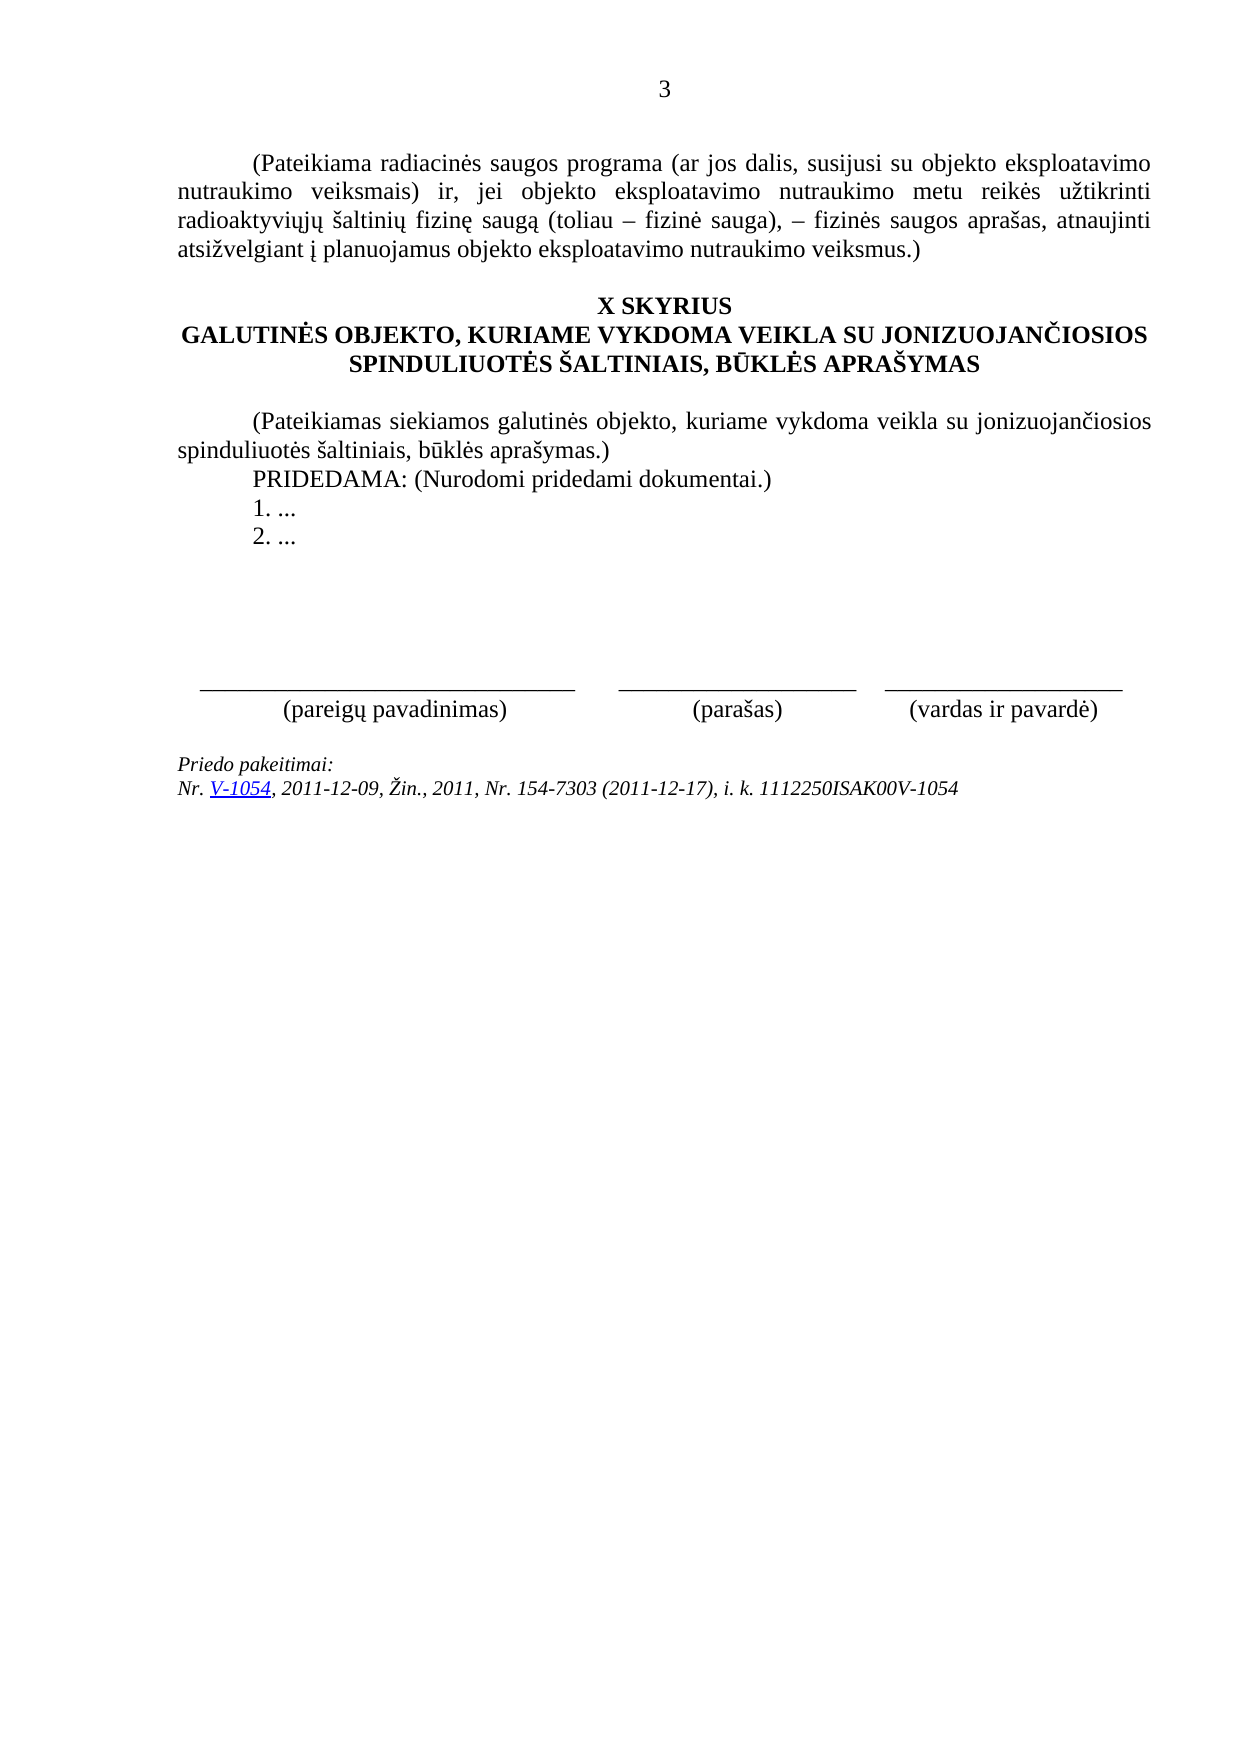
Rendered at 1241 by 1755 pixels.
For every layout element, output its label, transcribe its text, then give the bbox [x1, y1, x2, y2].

text Nr. V-1054, 2011-12-09, Žin., 2011, Nr. 154-7303 (2011-12-17), i. k. 1112250ISAK00V-1054 [177, 776, 1152, 799]
text GALUTINĖS OBJEKTO, KURIAME VYKDOMA VEIKLA SU JONIZUOJANČIOSIOS SPINDULIUOTĖS ŠALTINIAIS, BŪKLĖS APRAŠYMAS [177, 320, 1152, 378]
text (Pateikiama radiacinės saugos programa (ar jos dalis, susijusi su objekto eksploatavimo nutraukimo veiksmais) ir, jei objekto eksploatavimo nutraukimo metu reikės užtikrinti radioaktyviųjų šaltinių fizinę saugą (toliau – fizinė sauga), – fizinės saugos aprašas, atnaujinti atsižvelgiant į planuojamus objekto eksploatavimo nutraukimo veiksmus.) [177, 148, 1152, 263]
text 1. ... [177, 493, 1152, 521]
table_header ___________________ (parašas) [601, 665, 873, 723]
text Priedo pakeitimai: [177, 751, 1152, 776]
table_header ______________________________ (pareigų pavadinimas) [189, 665, 601, 723]
text PRIDEDAMA: (Nurodomi pridedami dokumentai.) [177, 464, 1152, 493]
text 2. ... [177, 521, 1152, 550]
text (Pateikiamas siekiamos galutinės objekto, kuriame vykdoma veikla su jonizuojančiosios spinduliuotės šaltiniais, būklės aprašymas.) [177, 406, 1152, 464]
table_header ___________________ (vardas ir pavardė) [874, 665, 1133, 723]
text X SKYRIUS [177, 291, 1152, 320]
